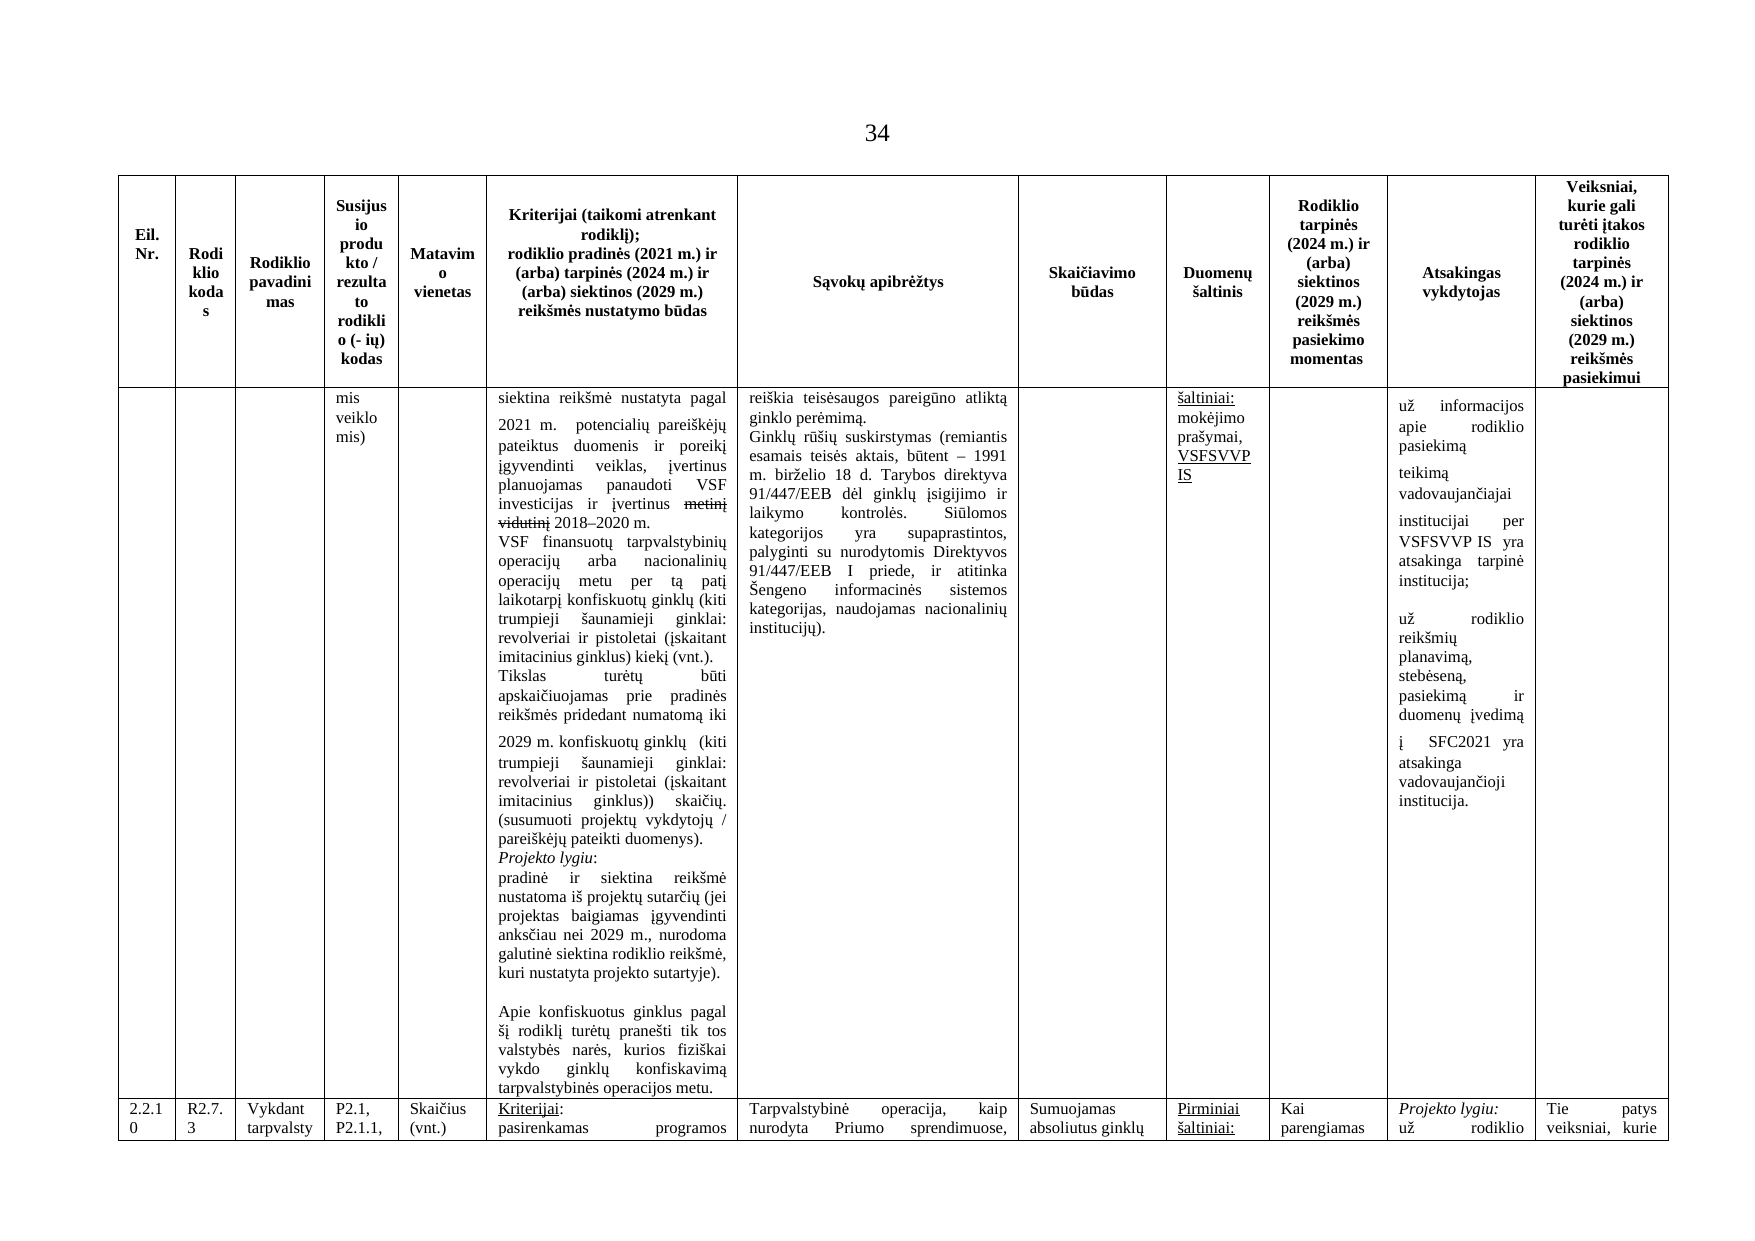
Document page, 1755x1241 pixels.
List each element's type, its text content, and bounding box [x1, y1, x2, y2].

table_header Rodiklio tarpinės (2024 m.) ir (arba) siektinos (2029 m.) reikšmės pasiekimo momentas [1270, 176, 1387, 387]
table_cell Skaičius (vnt.) [399, 1099, 486, 1140]
table_cell Kriterijai: pasirenkamas programos [487, 1099, 737, 1140]
table_cell Tie patys veiksniai, kurie [1536, 1099, 1668, 1140]
table_header Atsakingas vykdytojas [1388, 176, 1535, 387]
table_cell mis veiklomis) [325, 388, 398, 1097]
table_cell P2.1, P2.1.1, [325, 1099, 398, 1140]
table_cell Sumuojamas absoliutus ginklų [1019, 1099, 1166, 1140]
table_cell [176, 388, 235, 1097]
table_header Sąvokų apibrėžtys [738, 176, 1018, 387]
table_header Rodiklio kodas [176, 176, 235, 387]
table_header Kriterijai (taikomi atrenkant rodiklį); rodiklio pradinės (2021 m.) ir (arba) tarpinės (2024 m.) ir (arba) siektinos (2029 m.) reikšmės nustatymo būdas [487, 176, 737, 387]
table_header Rodiklio pavadinimas [236, 176, 324, 387]
table_cell Projekto lygiu: už rodiklio [1388, 1099, 1535, 1140]
table_header Susijusio produkto / rezultato rodiklio (- ių) kodas [325, 176, 398, 387]
table_cell Vykdant tarpvalsty [236, 1099, 324, 1140]
table_cell 2.2.10 [119, 1099, 175, 1140]
table_cell [1019, 388, 1166, 1097]
table_cell [119, 388, 175, 1097]
table_cell [236, 388, 324, 1097]
table_cell [1536, 388, 1668, 1097]
table_header Matavimo vienetas [399, 176, 486, 387]
table_cell Pirminiai šaltiniai: [1167, 1099, 1269, 1140]
table_header Skaičiavimo būdas [1019, 176, 1166, 387]
table_cell už informacijos apie rodiklio pasiekimą teikimą vadovaujančiajai institucijai per VSFSVVP IS yra atsakinga tarpinė institucija; už rodiklio reikšmių planavimą, stebėseną, pasiekimą ir duomenų įvedimą į SFC2021 yra atsakinga vadovaujančioji institucija. [1388, 388, 1535, 1097]
table_cell R2.7.3 [176, 1099, 235, 1140]
table_header Duomenų šaltinis [1167, 176, 1269, 387]
table_cell Kai parengiamas [1270, 1099, 1387, 1140]
table_cell Tarpvalstybinė operacija, kaip nurodyta Priumo sprendimuose, [738, 1099, 1018, 1140]
table_cell siektina reikšmė nustatyta pagal 2021 m. potencialių pareiškėjų pateiktus duomenis ir poreikį įgyvendinti veiklas, įvertinus planuojamas panaudoti VSF investicijas ir įvertinus metinį vidutinį 2018–2020 m. VSF finansuotų tarpvalstybinių operacijų arba nacionalinių operacijų metu per tą patį laikotarpį konfiskuotų ginklų (kiti trumpieji šaunamieji ginklai: revolveriai ir pistoletai (įskaitant imitacinius ginklus) kiekį (vnt.). Tikslas turėtų būti apskaičiuojamas prie pradinės reikšmės pridedant numatomą iki 2029 m. konfiskuotų ginklų (kiti trumpieji šaunamieji ginklai: revolveriai ir pistoletai (įskaitant imitacinius ginklus)) skaičių. (susumuoti projektų vykdytojų / pareiškėjų pateikti duomenys). Projekto lygiu: pradinė ir siektina reikšmė nustatoma iš projektų sutarčių (jei projektas baigiamas įgyvendinti anksčiau nei 2029 m., nurodoma galutinė siektina rodiklio reikšmė, kuri nustatyta projekto sutartyje). Apie konfiskuotus ginklus pagal šį rodiklį turėtų pranešti tik tos valstybės narės, kurios fiziškai vykdo ginklų konfiskavimą tarpvalstybinės operacijos metu. [487, 388, 737, 1097]
table_cell [399, 388, 486, 1097]
table_header Veiksniai, kurie gali turėti įtakos rodiklio tarpinės (2024 m.) ir (arba) siektinos (2029 m.) reikšmės pasiekimui [1536, 176, 1668, 387]
table_cell [1270, 388, 1387, 1097]
table_cell šaltiniai: mokėjimo prašymai, VSFSVVP IS [1167, 388, 1269, 1097]
table_cell reiškia teisėsaugos pareigūno atliktą ginklo perėmimą. Ginklų rūšių suskirstymas (remiantis esamais teisės aktais, būtent – 1991 m. birželio 18 d. Tarybos direktyva 91/447/EEB dėl ginklų įsigijimo ir laikymo kontrolės. Siūlomos kategorijos yra supaprastintos, palyginti su nurodytomis Direktyvos 91/447/EEB I priede, ir atitinka Šengeno informacinės sistemos kategorijas, naudojamas nacionalinių institucijų). [738, 388, 1018, 1097]
table_header Eil.Nr. [119, 176, 175, 387]
